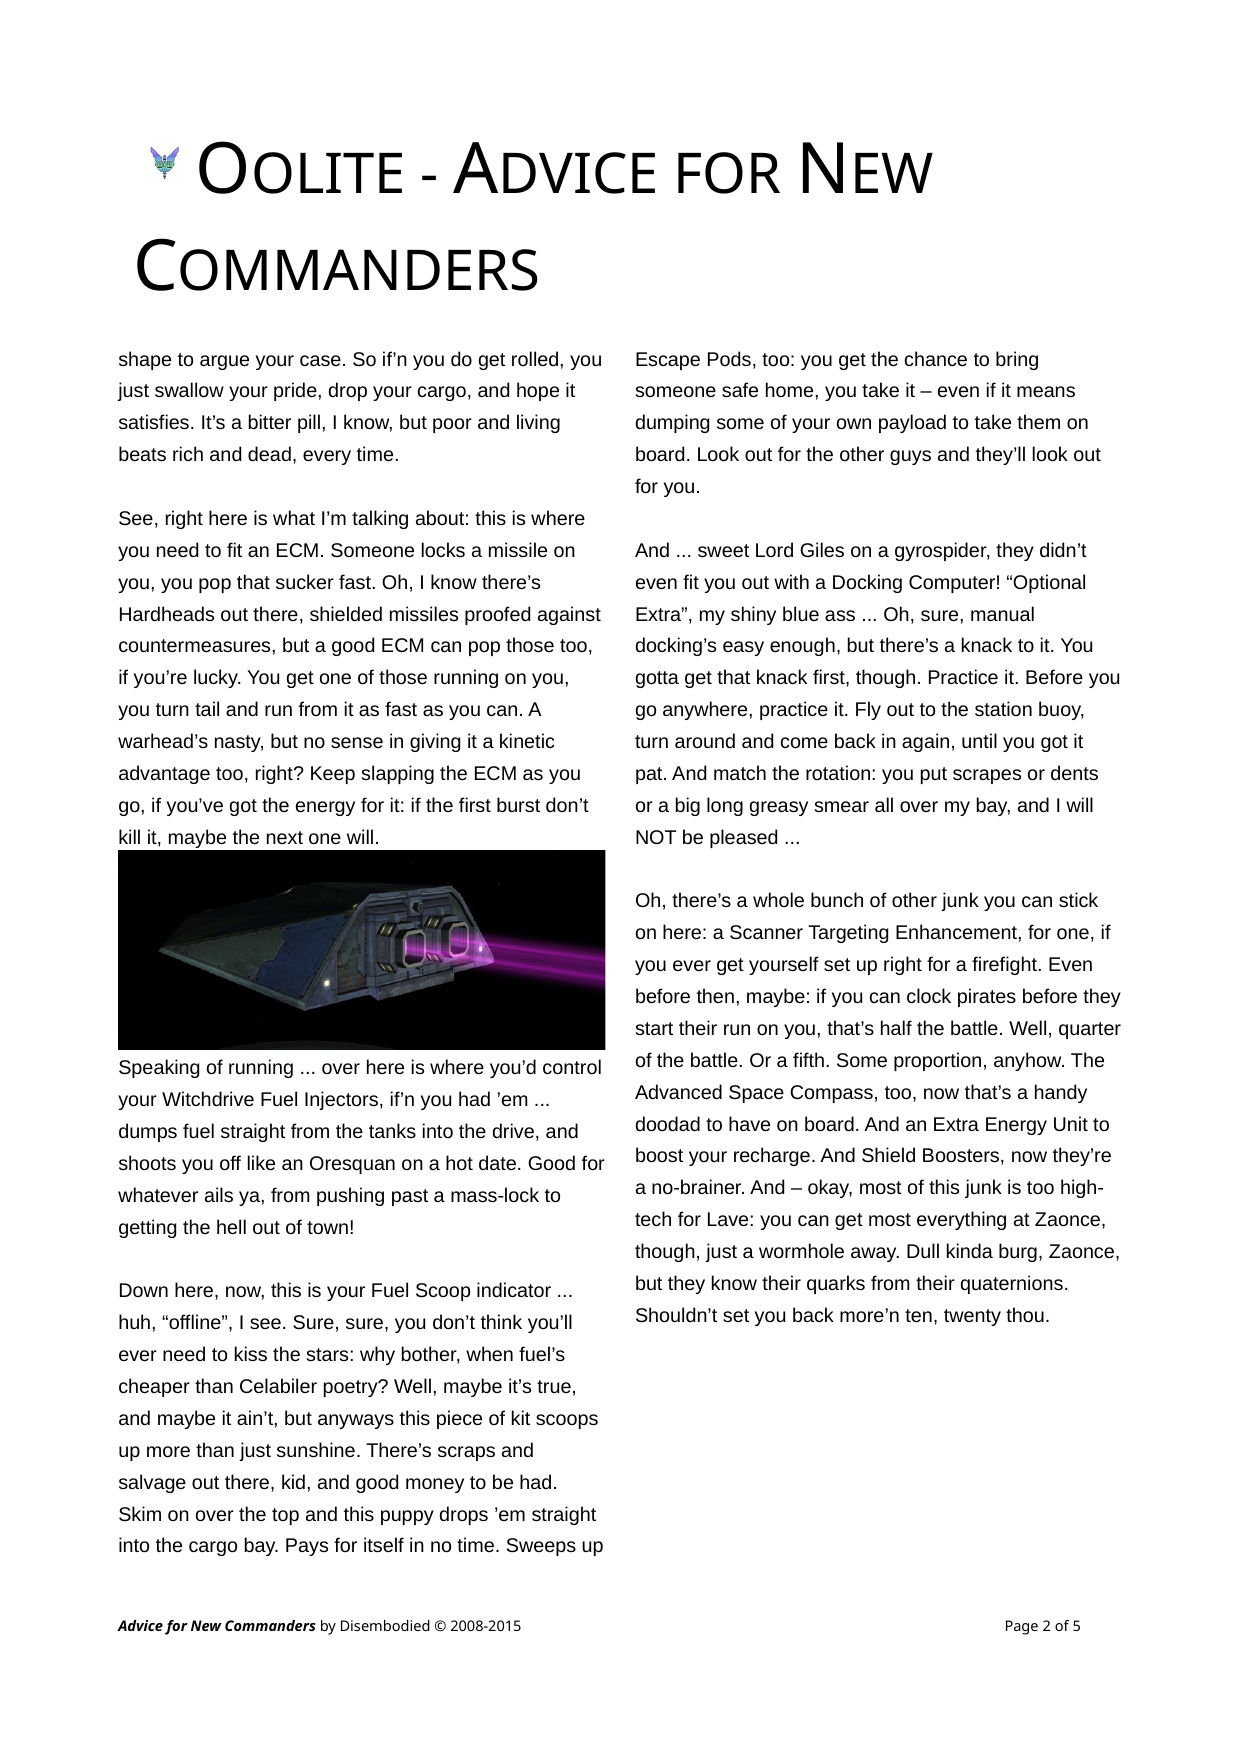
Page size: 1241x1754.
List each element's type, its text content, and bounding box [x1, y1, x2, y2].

text And ... sweet Lord Giles on a gyrospider, they didn’t even fit you out with a Docking Computer! “Optional Extra”, my shiny blue ass ... Oh, sure, manual docking’s easy enough, but there’s a knack to it. You gotta get that knack first, though. Practice it. Before you go anywhere, practice it. Fly out to the station buoy, turn around and come back in again, until you got it pat. And match the rotation: you put scrapes or dents or a big long greasy smear all over my bay, and I will NOT be pleased ... [635, 532, 1122, 851]
picture [149, 140, 179, 185]
text Speaking of running ... over here is where you’d control your Witchdrive Fuel Injectors, if’n you had ’em ... dumps fuel straight from the tanks into the drive, and shoots you off like an Oresquan on a hot date. Good for whatever ails ya, from pushing past a mass-lock to getting the hell out of town! [118, 1050, 605, 1241]
text Down here, now, this is your Fuel Scoop indicator ... huh, “offline”, I see. Sure, sure, you don’t think you’ll ever need to kiss the stars: why bother, when fuel’s cheaper than Celabiler poetry? Well, maybe it’s true, and maybe it ain’t, but anyways this piece of kit scoops up more than just sunshine. There’s scraps and salvage out there, kid, and good money to be had. Skim on over the top and this puppy drops ’em straight into the cargo bay. Pays for itself in no time. Sweeps up [118, 1272, 605, 1559]
text shape to argue your case. So if’n you do get rolled, you just swallow your pride, drop your cargo, and hope it satisfies. It’s a bitter pill, I know, but poor and living beats rich and dead, every time. [118, 341, 605, 468]
text Escape Pods, too: you get the chance to bring someone safe home, you take it – even if it means dumping some of your own payload to take them on board. Look out for the other guys and they’ll look out for you. [635, 341, 1122, 500]
text See, right here is what I’m talking about: this is where you need to fit an ECM. Someone locks a missile on you, you pop that sucker fast. Oh, I know there’s Hardheads out there, shielded missiles proofed against countermeasures, but a good ECM can pop those too, if you’re lucky. You get one of those running on you, you turn tail and run from it as fast as you can. A warhead’s nasty, but no sense in giving it a kinetic advantage too, right? Keep slapping the ECM as you go, if you’ve got the energy for it: if the first burst don’t kill it, maybe the next one will. [118, 500, 605, 850]
text Oh, there’s a whole bunch of other junk you can stick on here: a Scanner Targeting Enhancement, for one, if you ever get yourself set up right for a firefight. Even before then, maybe: if you can clock pirates before they start their run on you, that’s half the battle. Well, quarter of the battle. Or a fifth. Some proportion, anyhow. The Advanced Space Compass, too, now that’s a handy doodad to have on board. And an Extra Energy Unit to boost your recharge. And Shield Boosters, now they’re a no-brainer. And – okay, most of this junk is too high-tech for Lave: you can get most everything at Zaonce, though, just a wormhole away. Dull kinda burg, Zaonce, but they know their quarks from their quaternions. Shouldn’t set you back more’n ten, twenty thou. [635, 882, 1122, 1329]
picture [118, 850, 606, 1050]
